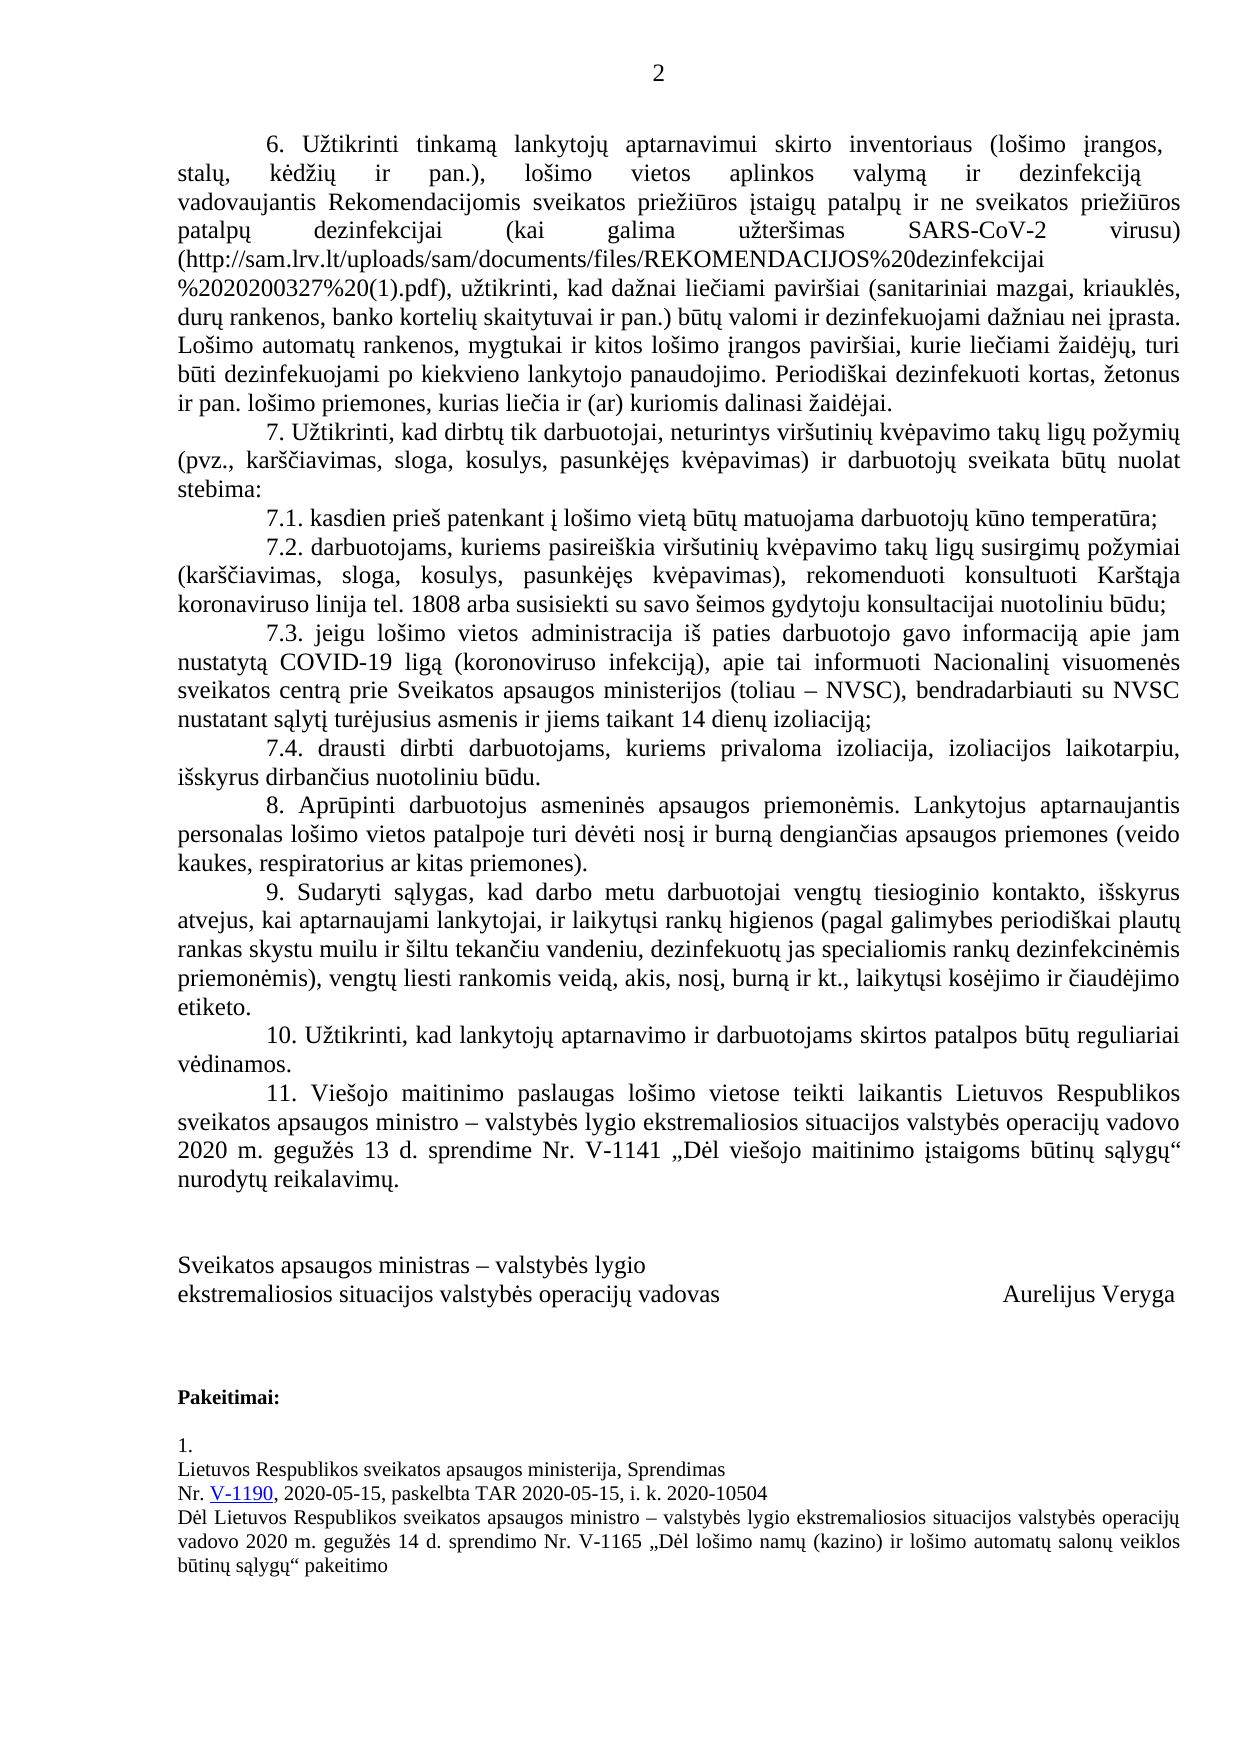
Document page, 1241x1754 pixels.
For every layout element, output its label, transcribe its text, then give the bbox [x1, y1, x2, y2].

text 7.3. jeigu lošimo vietos administracija iš paties darbuotojo gavo informaciją apie jam nustatytą COVID-19 ligą (koronoviruso infekciją), apie tai informuoti Nacionalinį visuomenės sveikatos centrą prie Sveikatos apsaugos ministerijos (toliau – NVSC), bendradarbiauti su NVSC nustatant sąlytį turėjusius asmenis ir jiems taikant 14 dienų izoliaciją; [177, 618, 1181, 733]
text Lietuvos Respublikos sveikatos apsaugos ministerija, Sprendimas [177, 1457, 1181, 1481]
text 1. [177, 1433, 1181, 1457]
text 7. Užtikrinti, kad dirbtų tik darbuotojai, neturintys viršutinių kvėpavimo takų ligų požymių (pvz., karščiavimas, sloga, kosulys, pasunkėjęs kvėpavimas) ir darbuotojų sveikata būtų nuolat stebima: [177, 417, 1181, 503]
text Sveikatos apsaugos ministras – valstybės lygio [177, 1250, 1181, 1279]
text 10. Užtikrinti, kad lankytojų aptarnavimo ir darbuotojams skirtos patalpos būtų reguliariai vėdinamos. [177, 1020, 1181, 1078]
text ekstremaliosios situacijos valstybės operacijų vadovas Aurelijus Veryga [177, 1279, 1181, 1308]
text 7.2. darbuotojams, kuriems pasireiškia viršutinių kvėpavimo takų ligų susirgimų požymiai (karščiavimas, sloga, kosulys, pasunkėjęs kvėpavimas), rekomenduoti konsultuoti Karštąja koronaviruso linija tel. 1808 arba susisiekti su savo šeimos gydytoju konsultacijai nuotoliniu būdu; [177, 532, 1181, 618]
text Dėl Lietuvos Respublikos sveikatos apsaugos ministro – valstybės lygio ekstremaliosios situacijos valstybės operacijų vadovo 2020 m. gegužės 14 d. sprendimo Nr. V-1165 „Dėl lošimo namų (kazino) ir lošimo automatų salonų veiklos būtinų sąlygų“ pakeitimo [177, 1505, 1181, 1577]
text Nr. V-1190, 2020-05-15, paskelbta TAR 2020-05-15, i. k. 2020-10504 [177, 1481, 1181, 1505]
text Pakeitimai: [177, 1385, 1181, 1409]
text 9. Sudaryti sąlygas, kad darbo metu darbuotojai vengtų tiesioginio kontakto, išskyrus atvejus, kai aptarnaujami lankytojai, ir laikytųsi rankų higienos (pagal galimybes periodiškai plautų rankas skystu muilu ir šiltu tekančiu vandeniu, dezinfekuotų jas specialiomis rankų dezinfekcinėmis priemonėmis), vengtų liesti rankomis veidą, akis, nosį, burną ir kt., laikytųsi kosėjimo ir čiaudėjimo etiketo. [177, 877, 1181, 1020]
text 11. Viešojo maitinimo paslaugas lošimo vietose teikti laikantis Lietuvos Respublikos sveikatos apsaugos ministro – valstybės lygio ekstremaliosios situacijos valstybės operacijų vadovo 2020 m. gegužės 13 d. sprendime Nr. V-1141 „Dėl viešojo maitinimo įstaigoms būtinų sąlygų“ nurodytų reikalavimų. [177, 1078, 1181, 1193]
text 8. Aprūpinti darbuotojus asmeninės apsaugos priemonėmis. Lankytojus aptarnaujantis personalas lošimo vietos patalpoje turi dėvėti nosį ir burną dengiančias apsaugos priemones (veido kaukes, respiratorius ar kitas priemones). [177, 790, 1181, 877]
text 7.4. drausti dirbti darbuotojams, kuriems privaloma izoliacija, izoliacijos laikotarpiu, išskyrus dirbančius nuotoliniu būdu. [177, 733, 1181, 790]
text 7.1. kasdien prieš patenkant į lošimo vietą būtų matuojama darbuotojų kūno temperatūra; [177, 503, 1181, 532]
text 6. Užtikrinti tinkamą lankytojų aptarnavimui skirto inventoriaus (lošimo įrangos, stalų, kėdžių ir pan.), lošimo vietos aplinkos valymą ir dezinfekciją vadovaujantis Rekomendacijomis sveikatos priežiūros įstaigų patalpų ir ne sveikatos priežiūros patalpų dezinfekcijai (kai galima užteršimas SARS-CoV-2 virusu) (http://sam.lrv.lt/uploads/sam/documents/files/REKOMENDACIJOS%20dezinfekcijai%2020200327%20(1).pdf), užtikrinti, kad dažnai liečiami paviršiai (sanitariniai mazgai, kriauklės, durų rankenos, banko kortelių skaitytuvai ir pan.) būtų valomi ir dezinfekuojami dažniau nei įprasta. Lošimo automatų rankenos, mygtukai ir kitos lošimo įrangos paviršiai, kurie liečiami žaidėjų, turi būti dezinfekuojami po kiekvieno lankytojo panaudojimo. Periodiškai dezinfekuoti kortas, žetonus ir pan. lošimo priemones, kurias liečia ir (ar) kuriomis dalinasi žaidėjai. [177, 129, 1181, 417]
